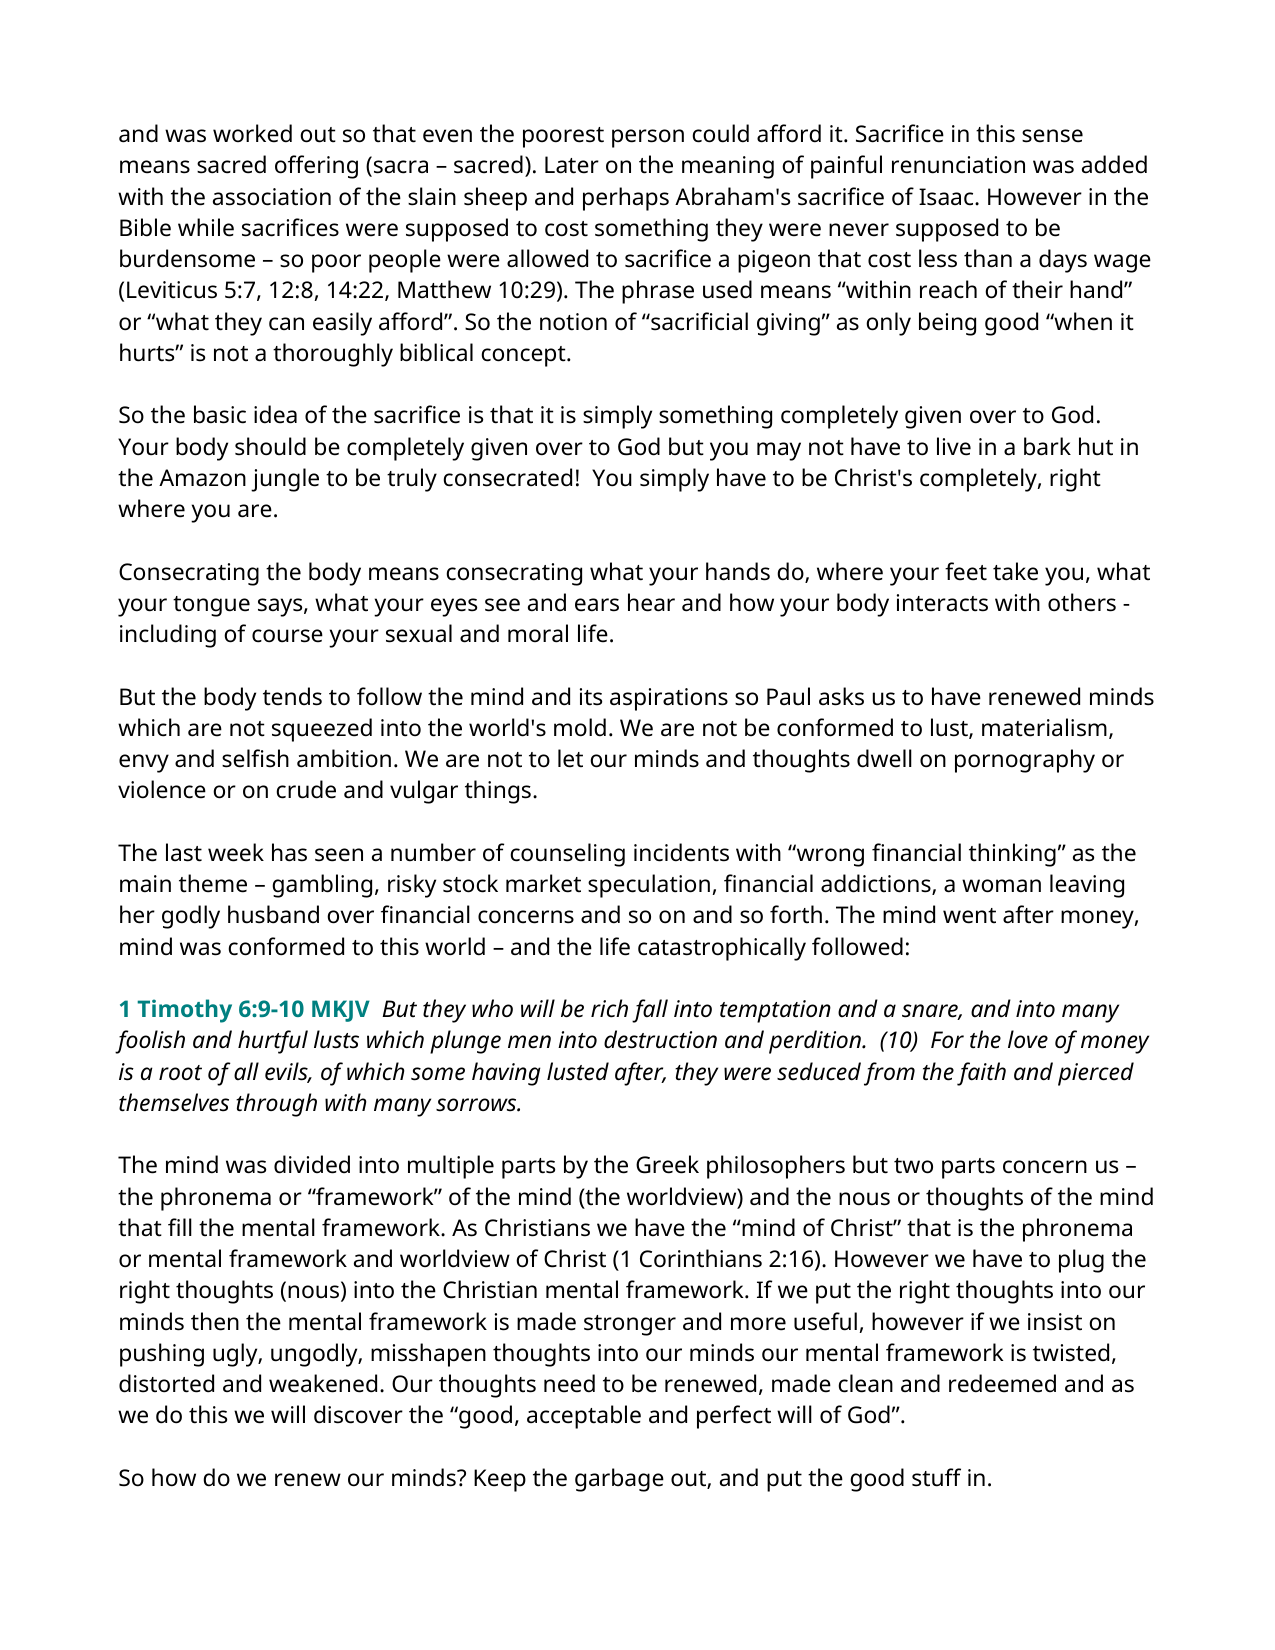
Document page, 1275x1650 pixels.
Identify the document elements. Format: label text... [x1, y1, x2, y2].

text So the basic idea of the sacrifice is that it is simply something completely given over to God. Your body should be completely given over to God but you may not have to live in a bark hut in the Amazon jungle to be truly consecrated! You simply have to be Christ's completely, right where you are. [118, 399, 1157, 524]
text So how do we renew our minds? Keep the garbage out, and put the good stuff in. [118, 1462, 1157, 1493]
text Consecrating the body means consecrating what your hands do, where your feet take you, what your tongue says, what your eyes see and ears hear and how your body interacts with others - including of course your sexual and moral life. [118, 556, 1157, 649]
text The mind was divided into multiple parts by the Greek philosophers but two parts concern us – the phronema or “framework” of the mind (the worldview) and the nous or thoughts of the mind that fill the mental framework. As Christians we have the “mind of Christ” that is the phronema or mental framework and worldview of Christ (1 Corinthians 2:16). However we have to plug the right thoughts (nous) into the Christian mental framework. If we put the right thoughts into our minds then the mental framework is made stronger and more useful, however if we insist on pushing ugly, ungodly, misshapen thoughts into our minds our mental framework is twisted, distorted and weakened. Our thoughts need to be renewed, made clean and redeemed and as we do this we will discover the “good, acceptable and perfect will of God”. [118, 1149, 1157, 1431]
text The last week has seen a number of counseling incidents with “wrong financial thinking” as the main theme – gambling, risky stock market speculation, financial addictions, a woman leaving her godly husband over financial concerns and so on and so forth. The mind went after money, mind was conformed to this world – and the life catastrophically followed: [118, 837, 1157, 962]
text But the body tends to follow the mind and its aspirations so Paul asks us to have renewed minds which are not squeezed into the world's mold. We are not be conformed to lust, materialism, envy and selfish ambition. We are not to let our minds and thoughts dwell on pornography or violence or on crude and vulgar things. [118, 681, 1157, 806]
text 1 Timothy 6:9-10 MKJV But they who will be rich fall into temptation and a snare, and into many foolish and hurtful lusts which plunge men into destruction and perdition. (10) For the love of money is a root of all evils, of which some having lusted after, they were seduced from the faith and pierced themselves through with many sorrows. [118, 993, 1157, 1118]
text and was worked out so that even the poorest person could afford it. Sacrifice in this sense means sacred offering (sacra – sacred). Later on the meaning of painful renunciation was added with the association of the slain sheep and perhaps Abraham's sacrifice of Isaac. However in the Bible while sacrifices were supposed to cost something they were never supposed to be burdensome – so poor people were allowed to sacrifice a pigeon that cost less than a days wage (Leviticus 5:7, 12:8, 14:22, Matthew 10:29). The phrase used means “within reach of their hand” or “what they can easily afford”. So the notion of “sacrificial giving” as only being good “when it hurts” is not a thoroughly biblical concept. [118, 118, 1157, 368]
